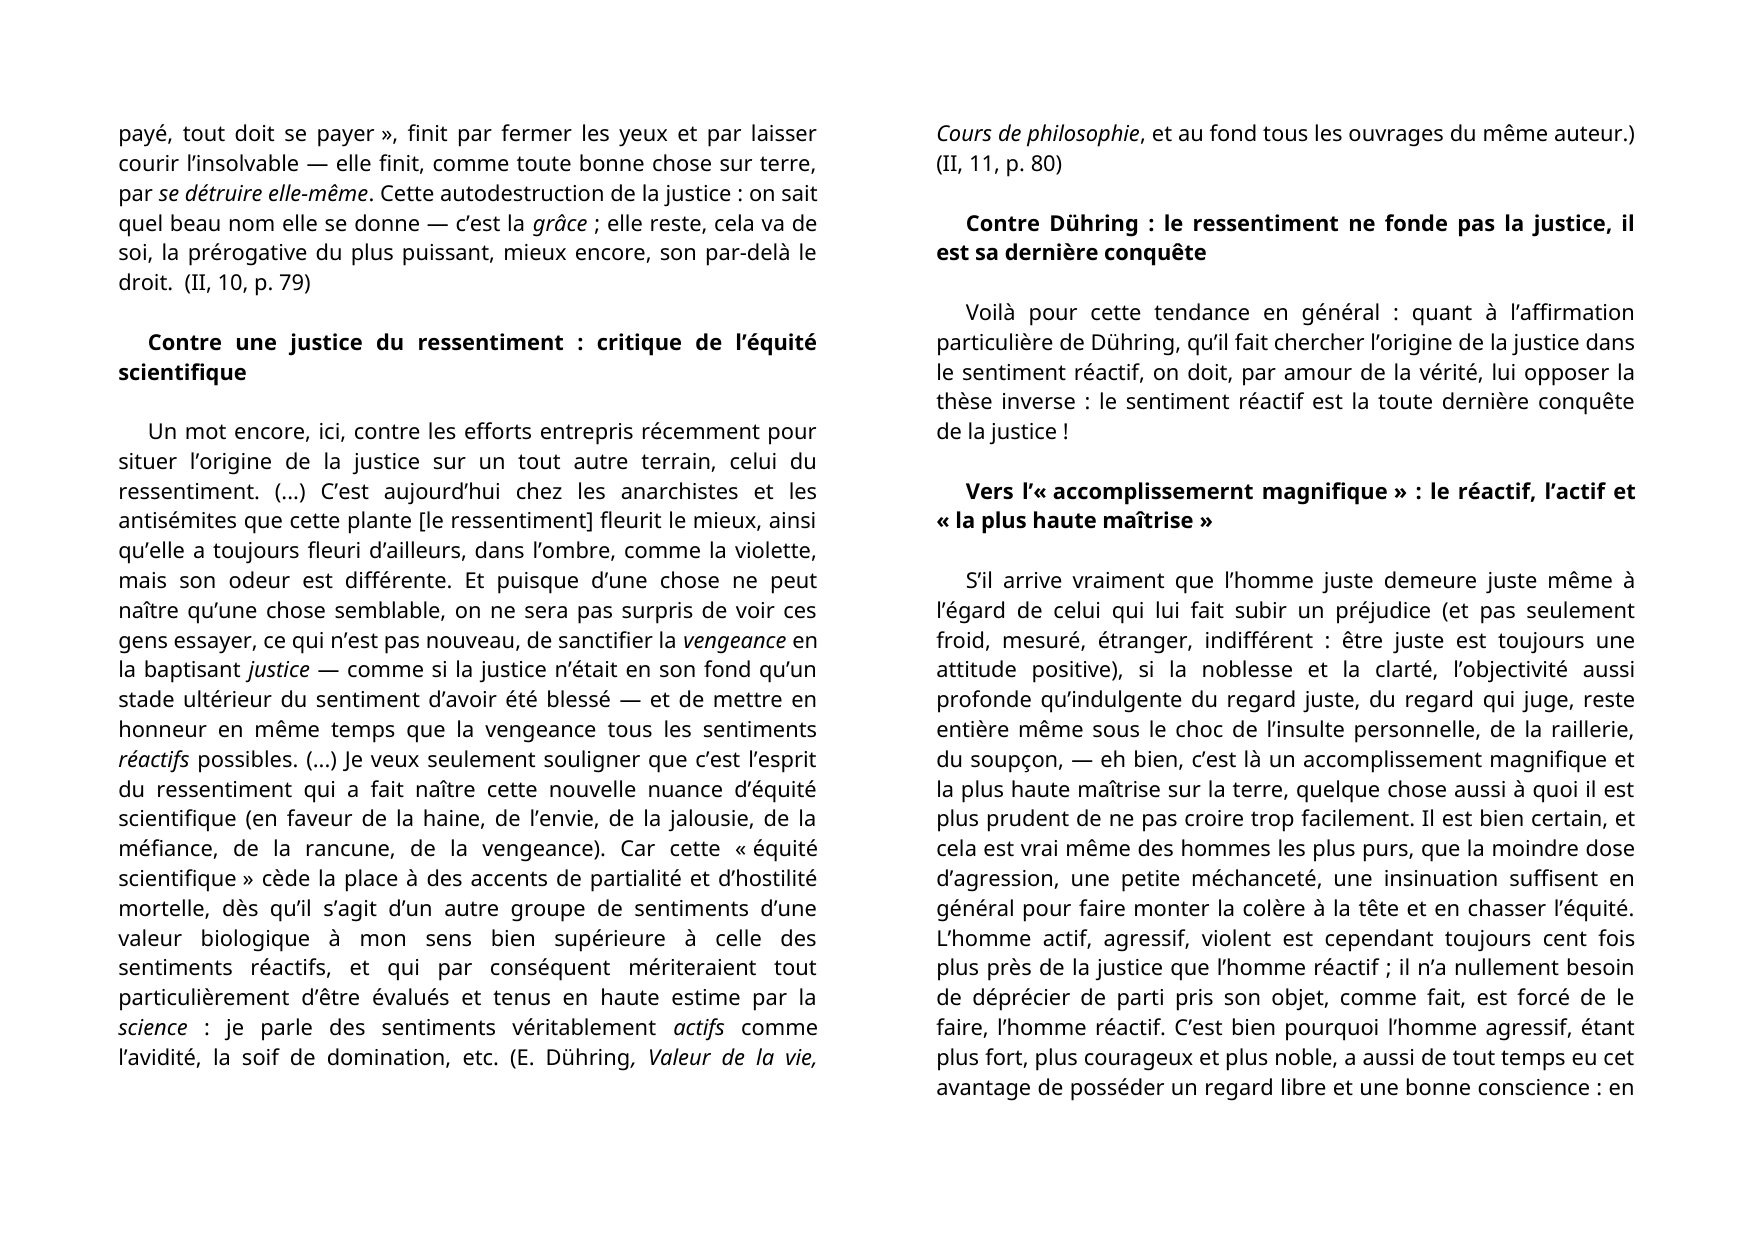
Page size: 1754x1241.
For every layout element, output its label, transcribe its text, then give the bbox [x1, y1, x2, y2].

text Voilà pour cette tendance en général : quant à l’affirmation particulière de Dühring, qu’il fait chercher l’origine de la justice dans le sentiment réactif, on doit, par amour de la vérité, lui opposer la thèse inverse : le sentiment réactif est la toute dernière conquête de la justice ! [936, 297, 1636, 446]
text payé, tout doit se payer », finit par fermer les yeux et par laisser courir l’insolvable — elle finit, comme toute bonne chose sur terre, par se détruire elle-même. Cette autodestruction de la justice : on sait quel beau nom elle se donne — c’est la grâce ; elle reste, cela va de soi, la prérogative du plus puissant, mieux encore, son par-delà le droit. (II, 10, p. 79) [118, 118, 818, 297]
text Vers l’« accomplissemernt magnifique » : le réactif, l’actif et « la plus haute maîtrise » [936, 476, 1636, 535]
text Contre Dühring : le ressentiment ne fonde pas la justice, il est sa dernière conquête [936, 207, 1636, 267]
text Un mot encore, ici, contre les efforts entrepris récemment pour situer l’origine de la justice sur un tout autre terrain, celui du ressentiment. (...) C’est aujourd’hui chez les anarchistes et les antisémites que cette plante [le ressentiment] fleurit le mieux, ainsi qu’elle a toujours fleuri d’ailleurs, dans l’ombre, comme la violette, mais son odeur est différente. Et puisque d’une chose ne peut naître qu’une chose semblable, on ne sera pas surpris de voir ces gens essayer, ce qui n’est pas nouveau, de sanctifier la vengeance en la baptisant justice — comme si la justice n’était en son fond qu’un stade ultérieur du sentiment d’avoir été blessé — et de mettre en honneur en même temps que la vengeance tous les sentiments réactifs possibles. (...) Je veux seulement souligner que c’est l’esprit du ressentiment qui a fait naître cette nouvelle nuance d’équité scientifique (en faveur de la haine, de l’envie, de la jalousie, de la méfiance, de la rancune, de la vengeance). Car cette « équité scientifique » cède la place à des accents de partialité et d’hostilité mortelle, dès qu’il s’agit d’un autre groupe de sentiments d’une valeur biologique à mon sens bien supérieure à celle des sentiments réactifs, et qui par conséquent mériteraient tout particulièrement d’être évalués et tenus en haute estime par la science : je parle des sentiments véritablement actifs comme l’avidité, la soif de domination, etc. (E. Dühring, Valeur de la vie, [118, 416, 818, 1071]
text Cours de philosophie, et au fond tous les ouvrages du même auteur.) (II, 11, p. 80) [936, 118, 1636, 178]
text Contre une justice du ressentiment : critique de l’équité scientifique [118, 327, 818, 386]
text S’il arrive vraiment que l’homme juste demeure juste même à l’égard de celui qui lui fait subir un préjudice (et pas seulement froid, mesuré, étranger, indifférent : être juste est toujours une attitude positive), si la noblesse et la clarté, l’objectivité aussi profonde qu’indulgente du regard juste, du regard qui juge, reste entière même sous le choc de l’insulte personnelle, de la raillerie, du soupçon, — eh bien, c’est là un accomplissement magnifique et la plus haute maîtrise sur la terre, quelque chose aussi à quoi il est plus prudent de ne pas croire trop facilement. Il est bien certain, et cela est vrai même des hommes les plus purs, que la moindre dose d’agression, une petite méchanceté, une insinuation suffisent en général pour faire monter la colère à la tête et en chasser l’équité. L’homme actif, agressif, violent est cependant toujours cent fois plus près de la justice que l’homme réactif ; il n’a nullement besoin de déprécier de parti pris son objet, comme fait, est forcé de le faire, l’homme réactif. C’est bien pourquoi l’homme agressif, étant plus fort, plus courageux et plus noble, a aussi de tout temps eu cet avantage de posséder un regard libre et une bonne conscience : en [936, 565, 1636, 1101]
